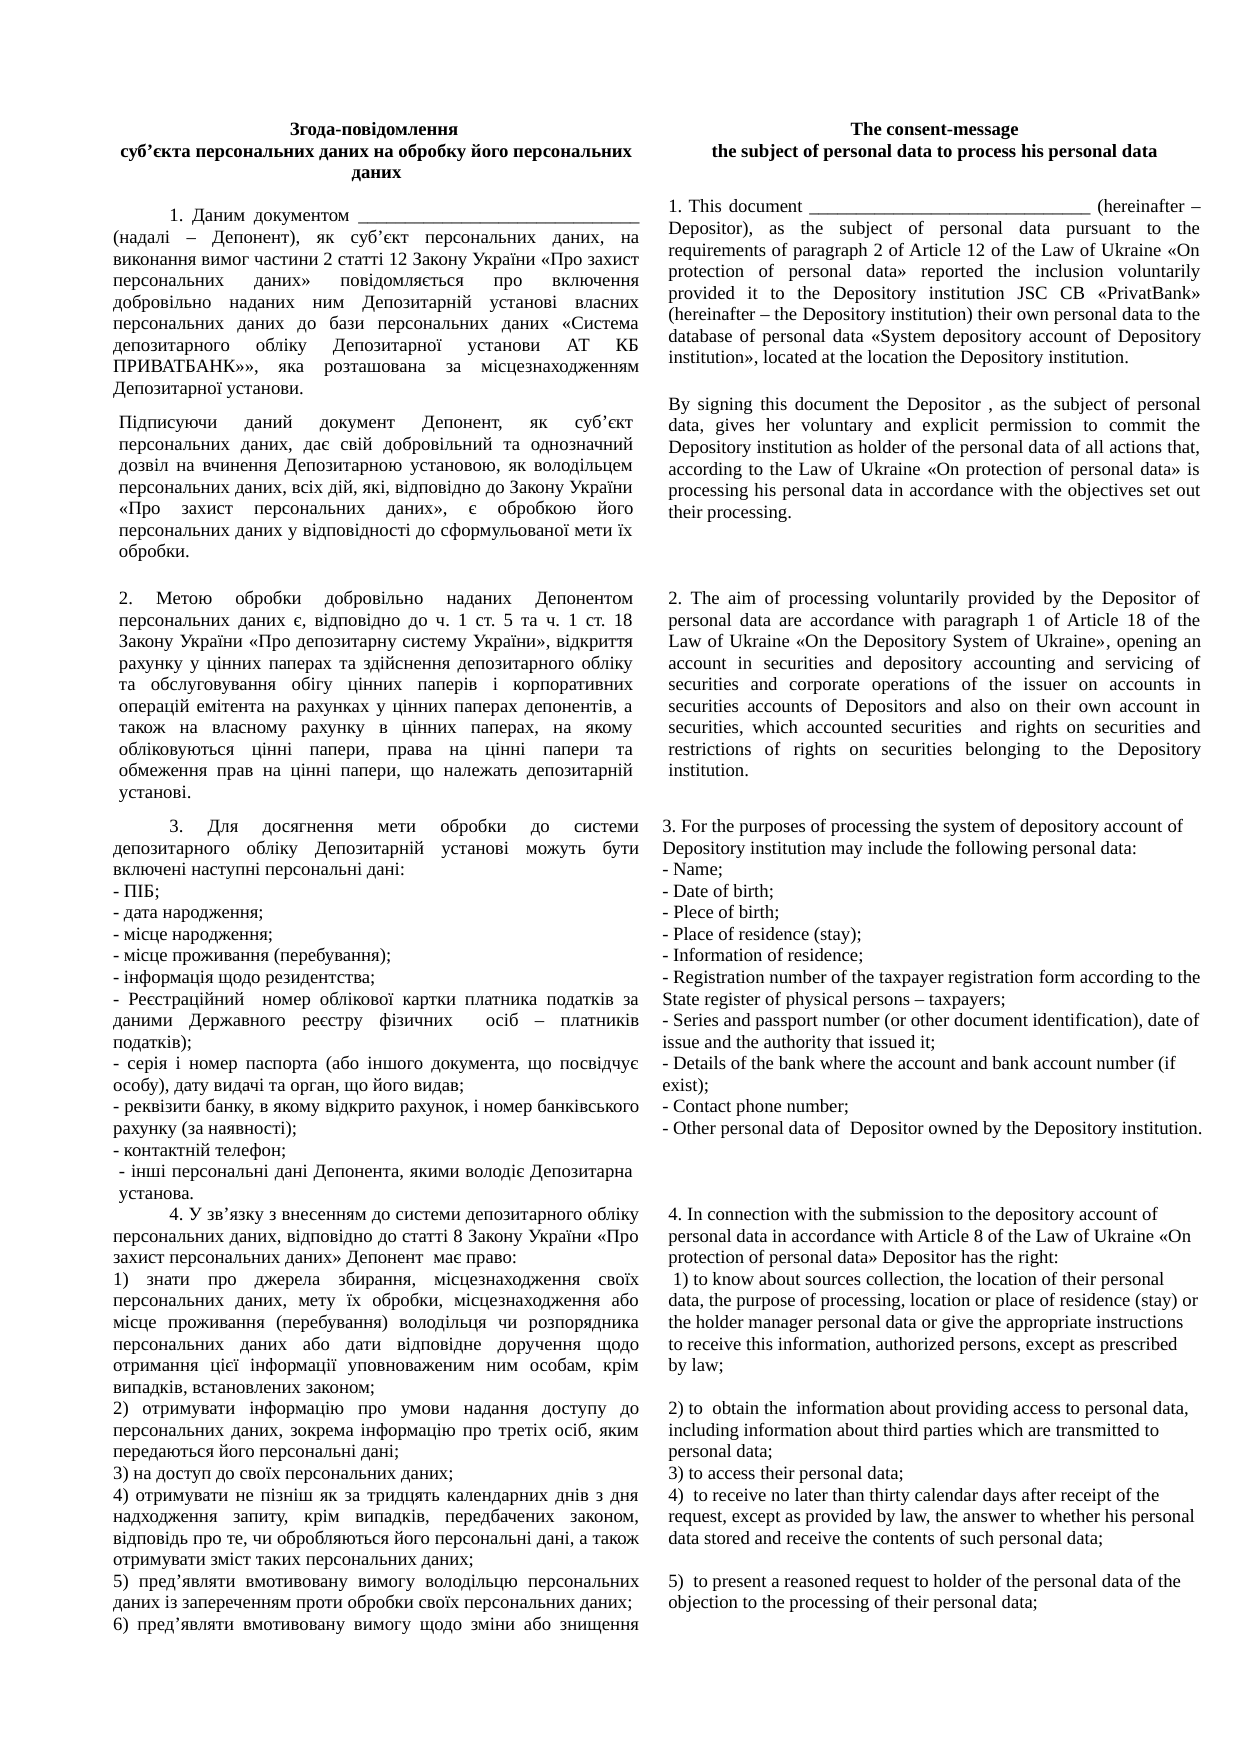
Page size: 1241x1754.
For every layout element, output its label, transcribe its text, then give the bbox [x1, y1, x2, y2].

table_cell 1. Даним документом ______________________________ (надалі – Депонент), як суб’єкт персональних даних, на виконання вимог частини 2 статті 12 Закону України «Про захист персональних даних» повідомляється про включення добровільно наданих ним Депозитарній установі власних персональних даних до бази персональних даних «Система депозитарного обліку Депозитарної установи АТ КБ ПРИВАТБАНК»», яка розташована за місцезнаходженням Депозитарної установи. Підписуючи даний документ Депонент, як суб’єкт персональних даних, дає свій добровільний та однозначний дозвіл на вчинення Депозитарною установою, як володільцем персональних даних, всіх дій, які, відповідно до Закону України «Про захист персональних даних», є обробкою його персональних даних у відповідності до сформульованої мети їх обробки. [102, 183, 651, 574]
table_header Згода-повідомлення суб’єкта персональних даних на обробку його персональних даних [102, 118, 651, 183]
table_cell 2. Метою обробки добровільно наданих Депонентом персональних даних є, відповідно до ч. 1 ст. 5 та ч. 1 ст. 18 Закону України «Про депозитарну систему України», відкриття рахунку у цінних паперах та здійснення депозитарного обліку та обслуговування обігу цінних паперів і корпоративних операцій емітента на рахунках у цінних паперах депонентів, а також на власному рахунку в цінних паперах, на якому обліковуються цінні папери, права на цінні папери та обмеження прав на цінні папери, що належать депозитарній установі. [102, 574, 651, 815]
table_cell 3. Для досягнення мети обробки до системи депозитарного обліку Депозитарній установі можуть бути включені наступні персональні дані: - ПІБ; - дата народження; - місце народження; - місце проживання (перебування); - інформація щодо резидентства; - Реєстраційний номер облікової картки платника податків за даними Державного реєстру фізичних осіб – платників податків); - серія і номер паспорта (або іншого документа, що посвідчує особу), дату видачі та орган, що його видав; - реквізити банку, в якому відкрито рахунок, і номер банківського рахунку (за наявності); - контактній телефон; - інші персональні дані Депонента, якими володіє Депозитарна установа. [102, 815, 651, 1203]
table_header The consent-message the subject of personal data to process his personal data [651, 118, 1218, 183]
table_cell 4. In connection with the submission to the depository account of personal data in accordance with Article 8 of the Law of Ukraine «On protection of personal data» Depositor has the right: 1) to know about sources collection, the location of their personal data, the purpose of processing, location or place of residence (stay) or the holder manager personal data or give the appropriate instructions to receive this information, authorized persons, except as prescribed by law; 2) to obtain the information about providing access to personal data, including information about third parties which are transmitted to personal data; 3) to access their personal data; 4) to receive no later than thirty calendar days after receipt of the request, except as provided by law, the answer to whether his personal data stored and receive the contents of such personal data; 5) to present a reasoned request to holder of the personal data of the objection to the processing of their personal data; [651, 1203, 1218, 1634]
table_cell 1. This document ______________________________ (hereinafter – Depositor), as the subject of personal data pursuant to the requirements of paragraph 2 of Article 12 of the Law of Ukraine «On protection of personal data» reported the inclusion voluntarily provided it to the Depository institution JSC CB «PrivatBank» (hereinafter – the Depository institution) their own personal data to the database of personal data «System depository account of Depository institution», located at the location the Depository institution. By signing this document the Depositor , as the subject of personal data, gives her voluntary and explicit permission to commit the Depository institution as holder of the personal data of all actions that, according to the Law of Ukraine «On protection of personal data» is processing his personal data in accordance with the objectives set out their processing. [651, 183, 1218, 574]
table_cell 4. У зв’язку з внесенням до системи депозитарного обліку персональних даних, відповідно до статті 8 Закону України «Про захист персональних даних» Депонент має право: 1) знати про джерела збирання, місцезнаходження своїх персональних даних, мету їх обробки, місцезнаходження або місце проживання (перебування) володільця чи розпорядника персональних даних або дати відповідне доручення щодо отримання цієї інформації уповноваженим ним особам, крім випадків, встановлених законом; 2) отримувати інформацію про умови надання доступу до персональних даних, зокрема інформацію про третіх осіб, яким передаються його персональні дані; 3) на доступ до своїх персональних даних; 4) отримувати не пізніш як за тридцять календарних днів з дня надходження запиту, крім випадків, передбачених законом, відповідь про те, чи обробляються його персональні дані, а також отримувати зміст таких персональних даних; 5) пред’являти вмотивовану вимогу володільцю персональних даних із запереченням проти обробки своїх персональних даних; 6) пред’являти вмотивовану вимогу щодо зміни або знищення [102, 1203, 651, 1634]
table_cell 2. The aim of processing voluntarily provided by the Depositor of personal data are accordance with paragraph 1 of Article 18 of the Law of Ukraine «On the Depository System of Ukraine», opening an account in securities and depository accounting and servicing of securities and corporate operations of the issuer on accounts in securities accounts of Depositors and also on their own account in securities, which accounted securities and rights on securities and restrictions of rights on securities belonging to the Depository institution. [651, 574, 1218, 815]
table_cell 3. For the purposes of processing the system of depository account of Depository institution may include the following personal data: - Name; - Date of birth; - Plece of birth; - Place of residence (stay); - Information of residence; - Registration number of the taxpayer registration form according to the State register of physical persons – taxpayers; - Series and passport number (or other document identification), date of issue and the authority that issued it; - Details of the bank where the account and bank account number (if exist); - Contact phone number; - Other personal data of Depositor owned by the Depository institution. [651, 815, 1218, 1203]
